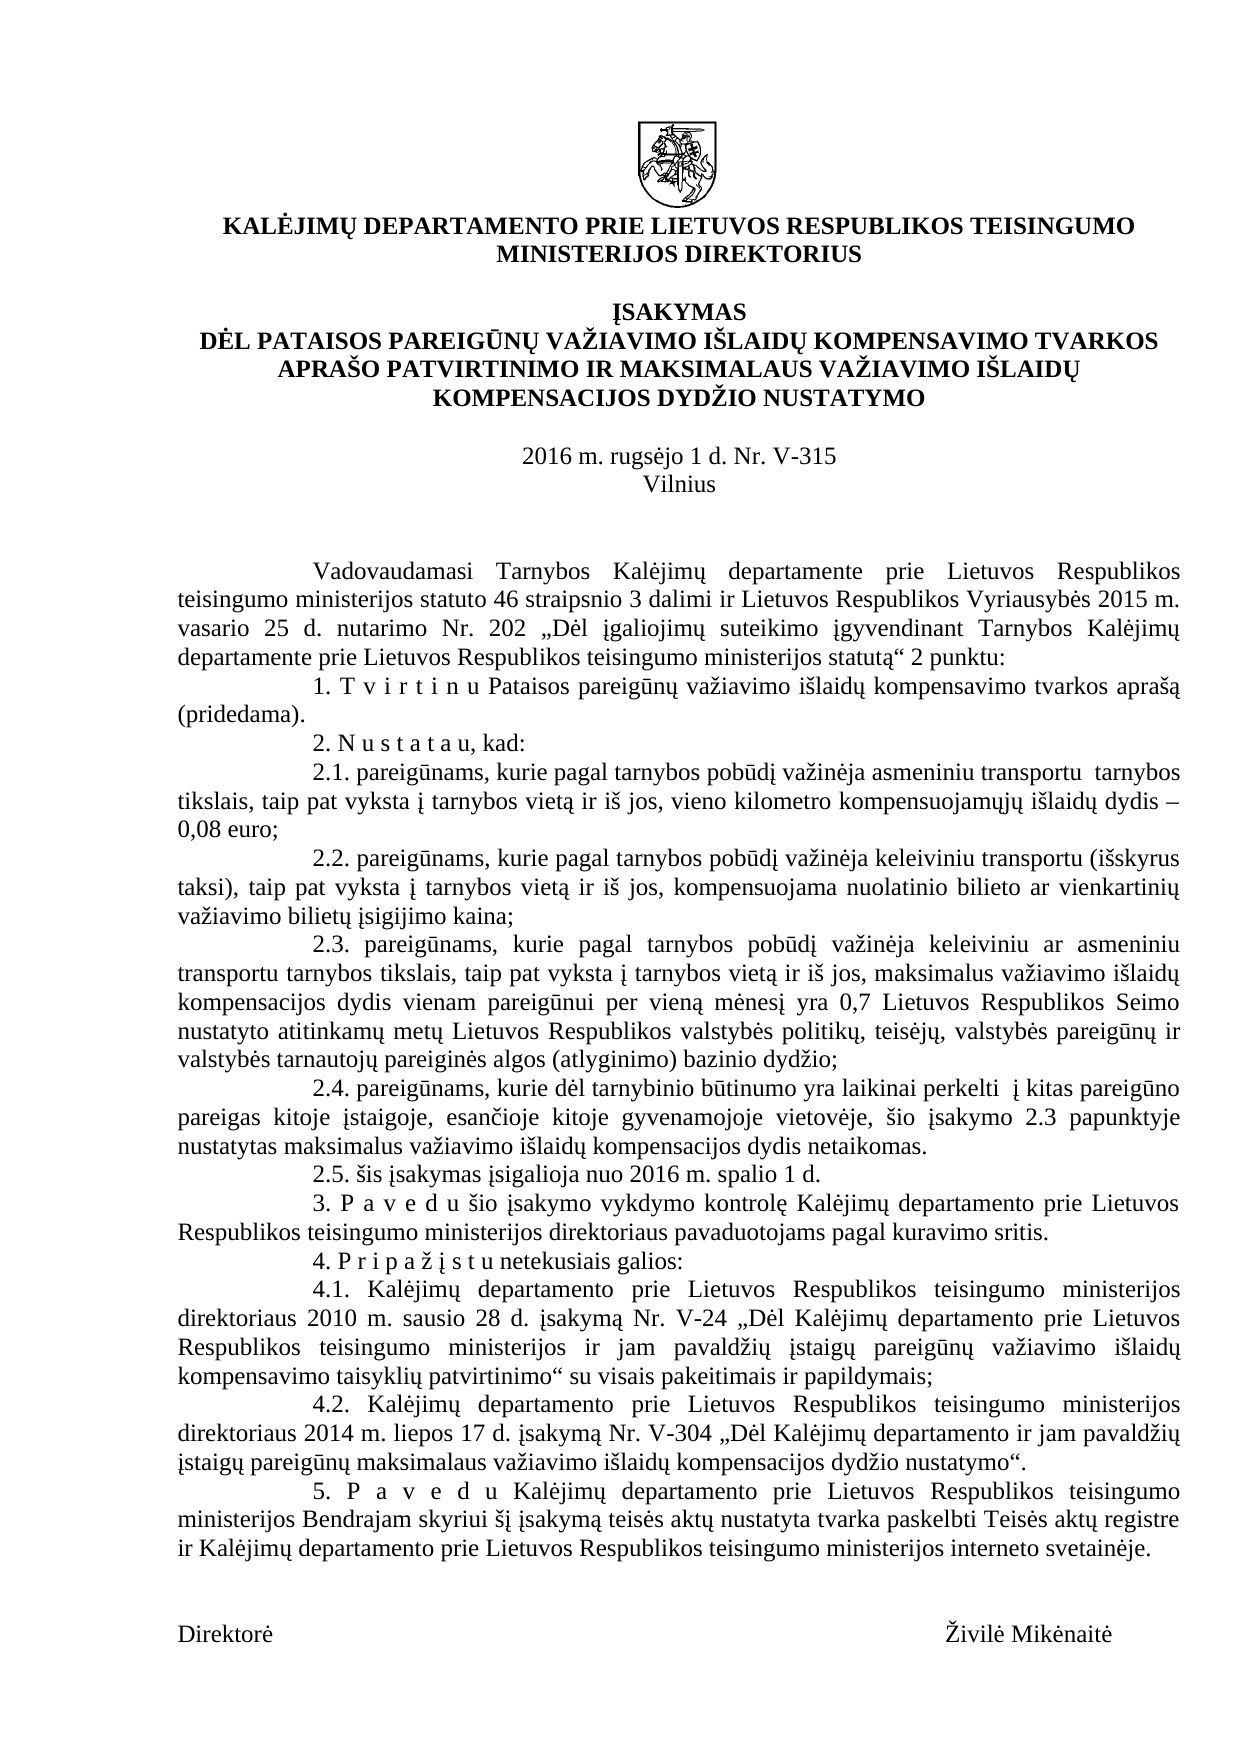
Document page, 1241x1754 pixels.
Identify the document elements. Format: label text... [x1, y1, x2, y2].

text 2.3. pareigūnams, kurie pagal tarnybos pobūdį važinėja keleiviniu ar asmeniniu transportu tarnybos tikslais, taip pat vyksta į tarnybos vietą ir iš jos, maksimalus važiavimo išlaidų kompensacijos dydis vienam pareigūnui per vieną mėnesį yra 0,7 Lietuvos Respublikos Seimo nustatyto atitinkamų metų Lietuvos Respublikos valstybės politikų, teisėjų, valstybės pareigūnų ir valstybės tarnautojų pareiginės algos (atlyginimo) bazinio dydžio; [177, 929, 1181, 1073]
text 2.2. pareigūnams, kurie pagal tarnybos pobūdį važinėja keleiviniu transportu (išskyrus taksi), taip pat vyksta į tarnybos vietą ir iš jos, kompensuojama nuolatinio bilieto ar vienkartinių važiavimo bilietų įsigijimo kaina; [177, 843, 1181, 929]
text 5. P a v e d u Kalėjimų departamento prie Lietuvos Respublikos teisingumo ministerijos Bendrajam skyriui šį įsakymą teisės aktų nustatyta tvarka paskelbti Teisės aktų registre ir Kalėjimų departamento prie Lietuvos Respublikos teisingumo ministerijos interneto svetainėje. [177, 1476, 1181, 1562]
text 2016 m. rugsėjo 1 d. Nr. V-315 [177, 441, 1181, 469]
text 4.1. Kalėjimų departamento prie Lietuvos Respublikos teisingumo ministerijos direktoriaus 2010 m. sausio 28 d. įsakymą Nr. V-24 „Dėl Kalėjimų departamento prie Lietuvos Respublikos teisingumo ministerijos ir jam pavaldžių įstaigų pareigūnų važiavimo išlaidų kompensavimo taisyklių patvirtinimo“ su visais pakeitimais ir papildymais; [177, 1274, 1181, 1389]
text DĖL PATAISOS PAREIGŪNŲ VAŽIAVIMO IŠLAIDŲ KOMPENSAVIMO TVARKOS APRAŠO PATVIRTINIMO IR MAKSIMALAUS VAŽIAVIMO IŠLAIDŲ KOMPENSACIJOS DYDŽIO NUSTATYMO [177, 326, 1181, 412]
text 2.5. šis įsakymas įsigalioja nuo 2016 m. spalio 1 d. [177, 1159, 1181, 1188]
text 2.1. pareigūnams, kurie pagal tarnybos pobūdį važinėja asmeniniu transportu tarnybos tikslais, taip pat vyksta į tarnybos vietą ir iš jos, vieno kilometro kompensuojamųjų išlaidų dydis – 0,08 euro; [177, 757, 1181, 843]
text 2. N u s t a t a u, kad: [177, 728, 1181, 757]
text 2.4. pareigūnams, kurie dėl tarnybinio būtinumo yra laikinai perkelti į kitas pareigūno pareigas kitoje įstaigoje, esančioje kitoje gyvenamojoje vietovėje, šio įsakymo 2.3 papunktyje nustatytas maksimalus važiavimo išlaidų kompensacijos dydis netaikomas. [177, 1073, 1181, 1159]
text Vadovaudamasi Tarnybos Kalėjimų departamente prie Lietuvos Respublikos teisingumo ministerijos statuto 46 straipsnio 3 dalimi ir Lietuvos Respublikos Vyriausybės 2015 m. vasario 25 d. nutarimo Nr. 202 „Dėl įgaliojimų suteikimo įgyvendinant Tarnybos Kalėjimų departamente prie Lietuvos Respublikos teisingumo ministerijos statutą“ 2 punktu: [177, 556, 1181, 671]
text 4. P r i p a ž į s t u netekusiais galios: [177, 1246, 1181, 1274]
text 3. P a v e d u šio įsakymo vykdymo kontrolę Kalėjimų departamento prie Lietuvos Respublikos teisingumo ministerijos direktoriaus pavaduotojams pagal kuravimo sritis. [177, 1188, 1181, 1246]
text 4.2. Kalėjimų departamento prie Lietuvos Respublikos teisingumo ministerijos direktoriaus 2014 m. liepos 17 d. įsakymą Nr. V-304 „Dėl Kalėjimų departamento ir jam pavaldžių įstaigų pareigūnų maksimalaus važiavimo išlaidų kompensacijos dydžio nustatymo“. [177, 1389, 1181, 1476]
text ĮSAKYMAS [177, 297, 1181, 326]
text KALĖJIMŲ DEPARTAMENTO PRIE LIETUVOS RESPUBLIKOS TEISINGUMO MINISTERIJOS DIREKTORIUS [177, 211, 1181, 268]
text Direktorė Živilė Mikėnaitė [177, 1619, 1181, 1648]
text Vilnius [177, 469, 1181, 498]
text 1. T v i r t i n u Pataisos pareigūnų važiavimo išlaidų kompensavimo tvarkos aprašą (pridedama). [177, 671, 1181, 728]
